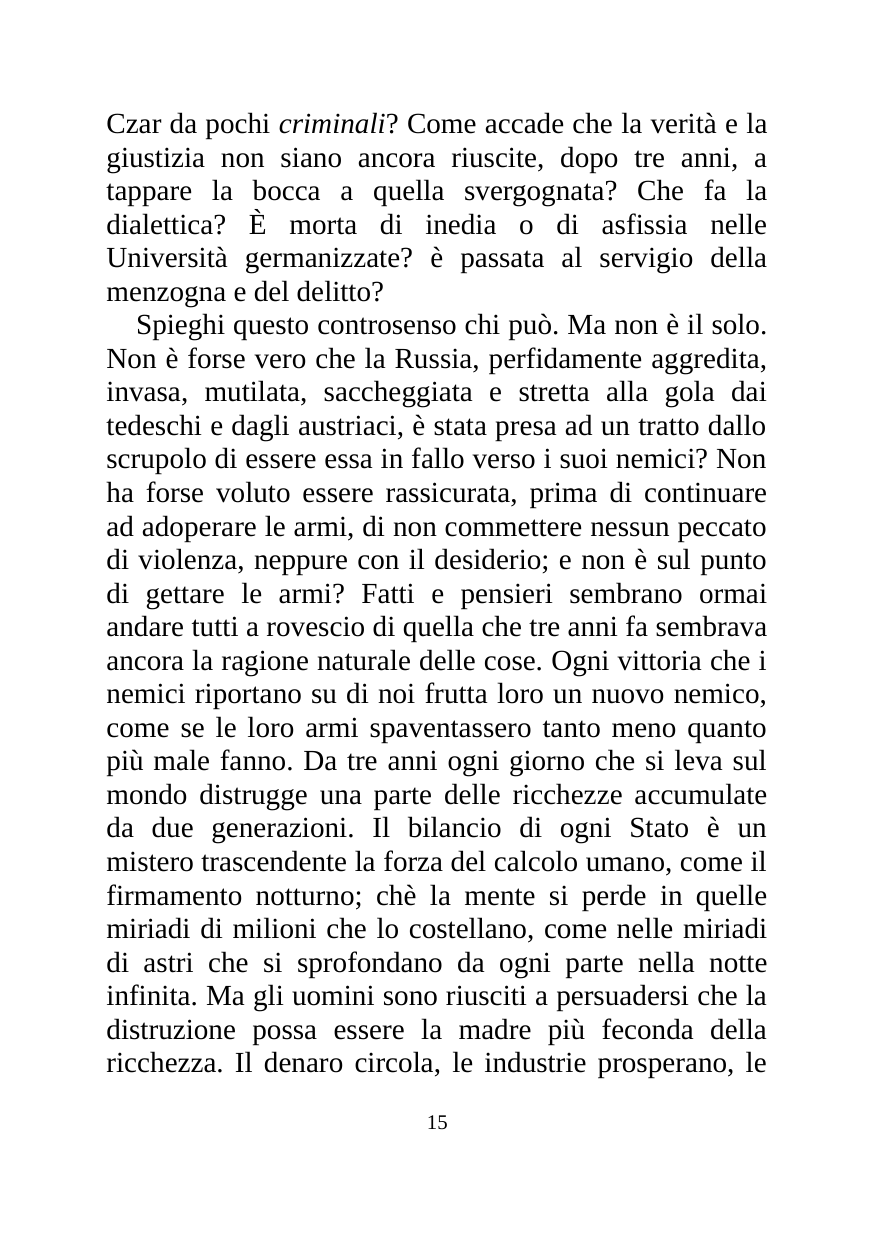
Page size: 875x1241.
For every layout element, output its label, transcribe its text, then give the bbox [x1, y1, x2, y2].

text Czar da pochi criminali? Come accade che la verità e la giustizia non siano ancora riuscite, dopo tre anni, a tappare la bocca a quella svergognata? Che fa la dialettica? È morta di inedia o di asfissia nelle Università germanizzate? è passata al servigio della menzogna e del delitto? [106, 106, 768, 307]
text Spieghi questo controsenso chi può. Ma non è il solo. Non è forse vero che la Russia, perfidamente aggredita, invasa, mutilata, saccheggiata e stretta alla gola dai tedeschi e dagli austriaci, è stata presa ad un tratto dallo scrupolo di essere essa in fallo verso i suoi nemici? Non ha forse voluto essere rassicurata, prima di continuare ad adoperare le armi, di non commettere nessun peccato di violenza, neppure con il desiderio; e non è sul punto di gettare le armi? Fatti e pensieri sembrano ormai andare tutti a rovescio di quella che tre anni fa sembrava ancora la ragione naturale delle cose. Ogni vittoria che i nemici riportano su di noi frutta loro un nuovo nemico, come se le loro armi spaventassero tanto meno quanto più male fanno. Da tre anni ogni giorno che si leva sul mondo distrugge una parte delle ricchezze accumulate da due generazioni. Il bilancio di ogni Stato è un mistero trascendente la forza del calcolo umano, come il firmamento notturno; chè la mente si perde in quelle miriadi di milioni che lo costellano, come nelle miriadi di astri che si sprofondano da ogni parte nella notte infinita. Ma gli uomini sono riusciti a persuadersi che la distruzione possa essere la madre più feconda della ricchezza. Il denaro circola, le industrie prosperano, le [106, 307, 768, 1079]
